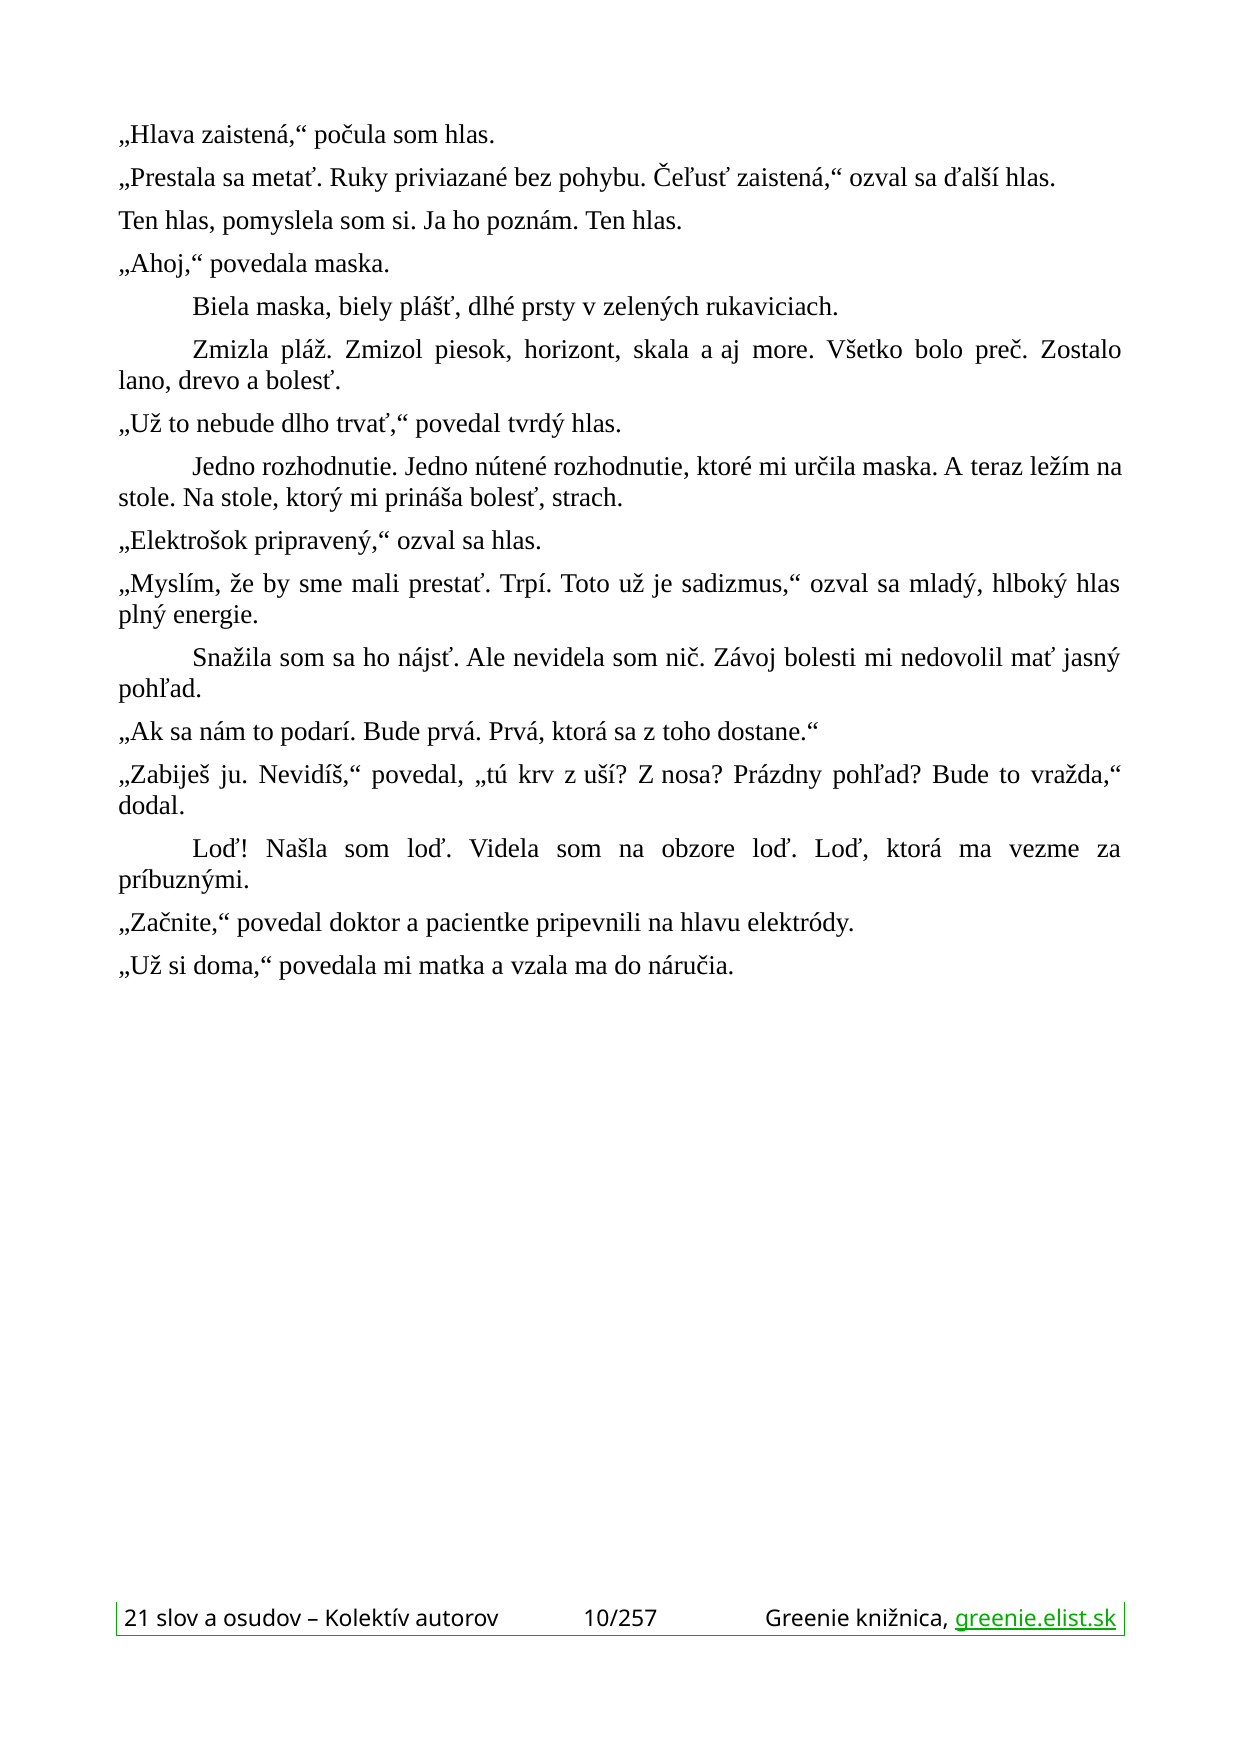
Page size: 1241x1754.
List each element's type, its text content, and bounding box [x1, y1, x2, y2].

text Ten hlas, pomyslela som si. Ja ho poznám. Ten hlas. [118, 204, 1122, 235]
text „Už si doma,“ povedala mi matka a vzala ma do náručia. [118, 949, 1122, 980]
text „Ahoj,“ povedala maska. [118, 247, 1122, 278]
text Snažila som sa ho nájsť. Ale nevidela som nič. Závoj bolesti mi nedovolil mať jasný pohľad. [118, 641, 1122, 703]
text „Hlava zaistená,“ počula som hlas. [118, 118, 1122, 149]
text „Už to nebude dlho trvať,“ povedal tvrdý hlas. [118, 407, 1122, 438]
text „Myslím, že by sme mali prestať. Trpí. Toto už je sadizmus,“ ozval sa mladý, hlboký hlas plný energie. [118, 567, 1122, 629]
text „Elektrošok pripravený,“ ozval sa hlas. [118, 524, 1122, 555]
text „Zabiješ ju. Nevidíš,“ povedal, „tú krv z uší? Z nosa? Prázdny pohľad? Bude to vražda,“ dodal. [118, 758, 1122, 820]
text „Ak sa nám to podarí. Bude prvá. Prvá, ktorá sa z toho dostane.“ [118, 715, 1122, 746]
text „Prestala sa metať. Ruky priviazané bez pohybu. Čeľusť zaistená,“ ozval sa ďalší hlas. [118, 161, 1122, 192]
text „Začnite,“ povedal doktor a pacientke pripevnili na hlavu elektródy. [118, 906, 1122, 937]
text Jedno rozhodnutie. Jedno nútené rozhodnutie, ktoré mi určila maska. A teraz ležím na stole. Na stole, ktorý mi prináša bolesť, strach. [118, 450, 1122, 512]
text Loď! Našla som loď. Videla som na obzore loď. Loď, ktorá ma vezme za príbuznými. [118, 832, 1122, 894]
text Zmizla pláž. Zmizol piesok, horizont, skala a aj more. Všetko bolo preč. Zostalo lano, drevo a bolesť. [118, 333, 1122, 395]
text Biela maska, biely plášť, dlhé prsty v zelených rukaviciach. [118, 290, 1122, 321]
